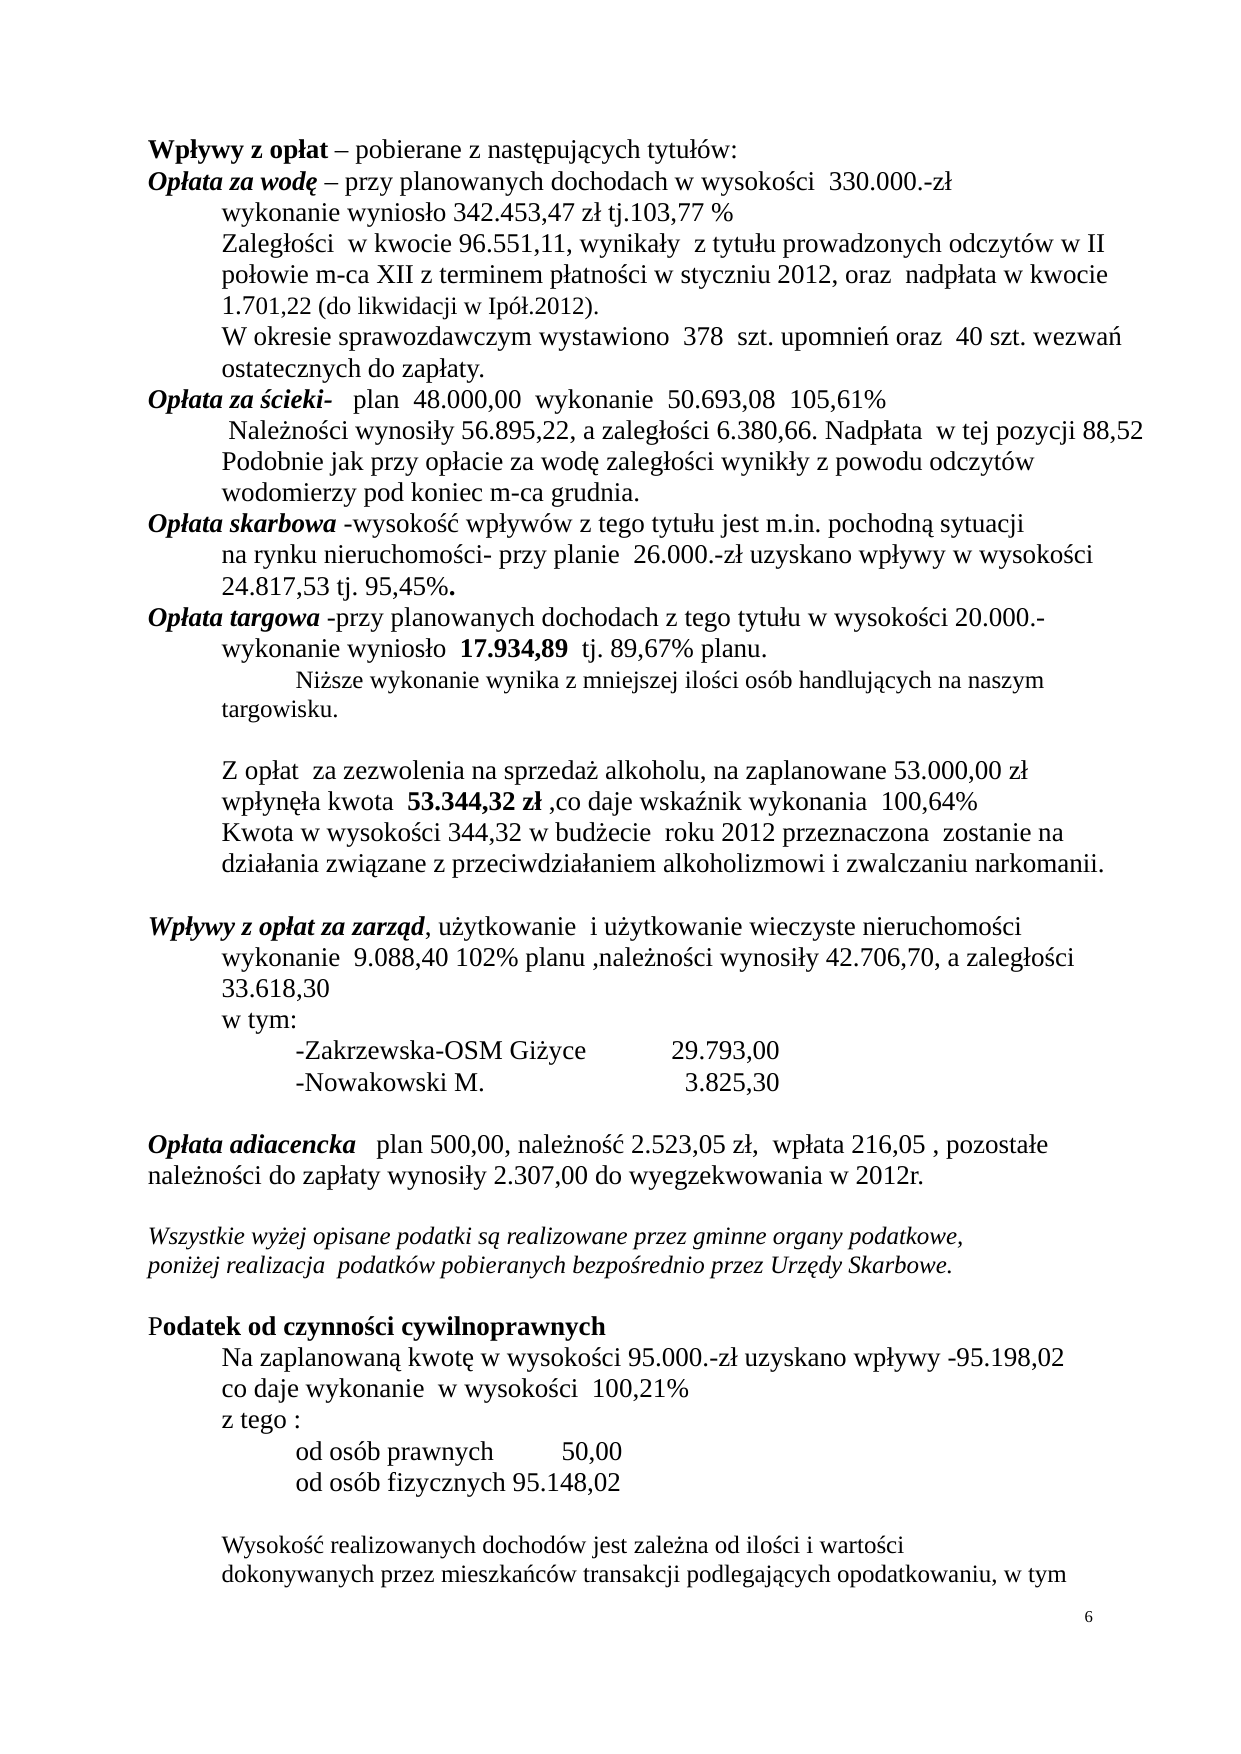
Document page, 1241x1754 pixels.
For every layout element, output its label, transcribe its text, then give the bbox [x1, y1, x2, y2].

text Wysokość realizowanych dochodów jest zależna od ilości i wartości [148, 1528, 1150, 1559]
text Wpływy z opłat – pobierane z następujących tytułów: [148, 134, 1150, 165]
text Opłata za wodę – przy planowanych dochodach w wysokości 330.000.-zł [148, 165, 1150, 196]
text Kwota w wysokości 344,32 w budżecie roku 2012 przeznaczona zostanie na działania związane z przeciwdziałaniem alkoholizmowi i zwalczaniu narkomanii. [221, 816, 1150, 879]
text W okresie sprawozdawczym wystawiono 378 szt. upomnień oraz 40 szt. wezwań [148, 321, 1150, 352]
text poniżej realizacja podatków pobieranych bezpośrednio przez Urzędy Skarbowe. [148, 1250, 1150, 1279]
text Podobnie jak przy opłacie za wodę zaległości wynikły z powodu odczytów wodomierzy pod koniec m-ca grudnia. [221, 445, 1150, 507]
text co daje wykonanie w wysokości 100,21% [148, 1372, 1150, 1403]
text Opłata za ścieki- plan 48.000,00 wykonanie 50.693,08 105,61% [148, 383, 1150, 414]
text z tego : [148, 1403, 1150, 1434]
text Niższe wykonanie wynika z mniejszej ilości osób handlujących na naszym [148, 663, 1150, 694]
text wykonanie wyniosło 342.453,47 zł tj.103,77 % [148, 196, 1150, 227]
text Należności wynosiły 56.895,22, a zaległości 6.380,66. Nadpłata w tej pozycji 88,52 [148, 414, 1150, 445]
text Zaległości w kwocie 96.551,11, wynikały z tytułu prowadzonych odczytów w II połowie m-ca XII z terminem płatności w styczniu 2012, oraz nadpłata w kwocie 1.701,22 (do likwidacji w Ipół.2012). [221, 227, 1150, 321]
text wykonanie 9.088,40 102% planu ,należności wynosiły 42.706,70, a zaległości 33.618,30 [221, 941, 1150, 1003]
text -Zakrzewska-OSM Giżyce 29.793,00 [148, 1034, 1150, 1066]
text w tym: [148, 1003, 1150, 1034]
text od osób prawnych 50,00 [148, 1434, 1150, 1466]
text Podatek od czynności cywilnoprawnych [148, 1310, 1150, 1341]
text wykonanie wyniosło 17.934,89 tj. 89,67% planu. [148, 632, 1150, 663]
text wpłynęła kwota 53.344,32 zł ,co daje wskaźnik wykonania 100,64% [148, 785, 1150, 816]
text Wszystkie wyżej opisane podatki są realizowane przez gminne organy podatkowe, [148, 1221, 1150, 1250]
text Na zaplanowaną kwotę w wysokości 95.000.-zł uzyskano wpływy -95.198,02 [148, 1341, 1150, 1372]
text Z opłat za zezwolenia na sprzedaż alkoholu, na zaplanowane 53.000,00 zł [148, 754, 1150, 785]
text Opłata adiacencka plan 500,00, należność 2.523,05 zł, wpłata 216,05 , pozostałe należności do zapłaty wynosiły 2.307,00 do wyegzekwowania w 2012r. [148, 1128, 1150, 1190]
text targowisku. [148, 694, 1150, 723]
text ostatecznych do zapłaty. [148, 352, 1150, 383]
text na rynku nieruchomości- przy planie 26.000.-zł uzyskano wpływy w wysokości 24.817,53 tj. 95,45%. [148, 538, 1150, 601]
text Wpływy z opłat za zarząd, użytkowanie i użytkowanie wieczyste nieruchomości [148, 910, 1150, 941]
text dokonywanych przez mieszkańców transakcji podlegających opodatkowaniu, w tym [148, 1559, 1150, 1588]
text Opłata targowa -przy planowanych dochodach z tego tytułu w wysokości 20.000.- [148, 601, 1150, 632]
text Opłata skarbowa -wysokość wpływów z tego tytułu jest m.in. pochodną sytuacji [148, 507, 1150, 538]
text od osób fizycznych 95.148,02 [148, 1466, 1150, 1497]
text -Nowakowski M. 3.825,30 [148, 1066, 1150, 1097]
